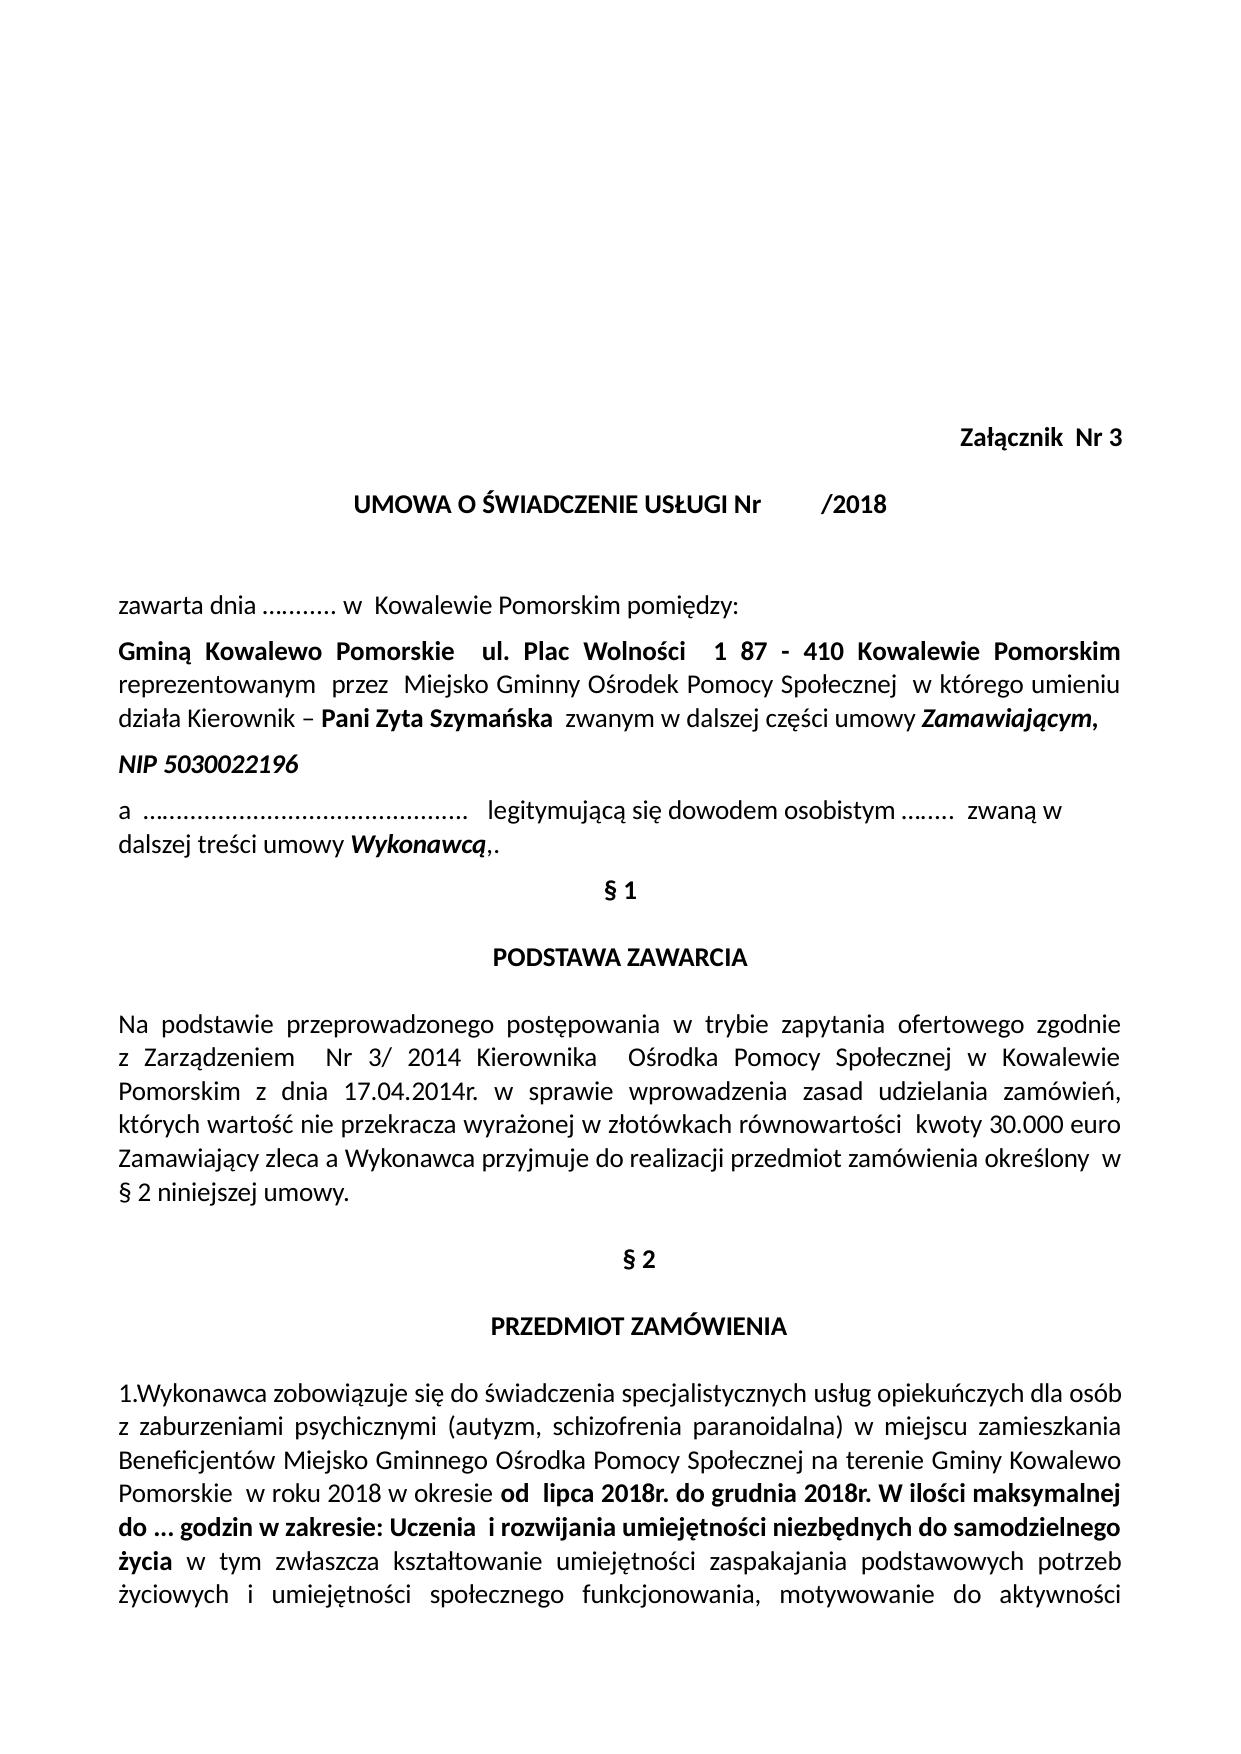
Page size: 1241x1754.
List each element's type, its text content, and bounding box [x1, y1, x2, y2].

text PRZEDMIOT ZAMÓWIENIA [156, 1308, 1122, 1342]
text § 1 [118, 872, 1122, 906]
text NIP 5030022196 [118, 747, 1122, 780]
text Gminą Kowalewo Pomorskie ul. Plac Wolności 1 87 - 410 Kowalewie Pomorskim reprezentowanym przez Miejsko Gminny Ośrodek Pomocy Społecznej w którego umieniu działa Kierownik – Pani Zyta Szymańska zwanym w dalszej części umowy Zamawiającym, [118, 634, 1122, 734]
text § 2 [156, 1241, 1122, 1275]
text a …............................................ legitymującą się dowodem osobistym …..... zwaną w dalszej treści umowy Wykonawcą,. [118, 793, 1122, 860]
text Załącznik Nr 3 [118, 420, 1122, 453]
text zawarta dnia …........ w Kowalewie Pomorskim pomiędzy: [118, 588, 1122, 621]
text UMOWA O ŚWIADCZENIE USŁUGI Nr /2018 [118, 487, 1122, 521]
text 1.Wykonawca zobowiązuje się do świadczenia specjalistycznych usług opiekuńczych dla osób z zaburzeniami psychicznymi (autyzm, schizofrenia paranoidalna) w miejscu zamieszkania Beneficjentów Miejsko Gminnego Ośrodka Pomocy Społecznej na terenie Gminy Kowalewo Pomorskie w roku 2018 w okresie od lipca 2018r. do grudnia 2018r. W ilości maksymalnej do ... godzin w zakresie: Uczenia i rozwijania umiejętności niezbędnych do samodzielnego życia w tym zwłaszcza kształtowanie umiejętności zaspakajania podstawowych potrzeb życiowych i umiejętności społecznego funkcjonowania, motywowanie do aktywności [118, 1376, 1122, 1610]
text Na podstawie przeprowadzonego postępowania w trybie zapytania ofertowego zgodnie z Zarządzeniem Nr 3/ 2014 Kierownika Ośrodka Pomocy Społecznej w Kowalewie Pomorskim z dnia 17.04.2014r. w sprawie wprowadzenia zasad udzielania zamówień, których wartość nie przekracza wyrażonej w złotówkach równowartości kwoty 30.000 euro Zamawiający zleca a Wykonawca przyjmuje do realizacji przedmiot zamówienia określony w § 2 niniejszej umowy. [118, 1007, 1122, 1208]
text PODSTAWA ZAWARCIA [118, 939, 1122, 973]
